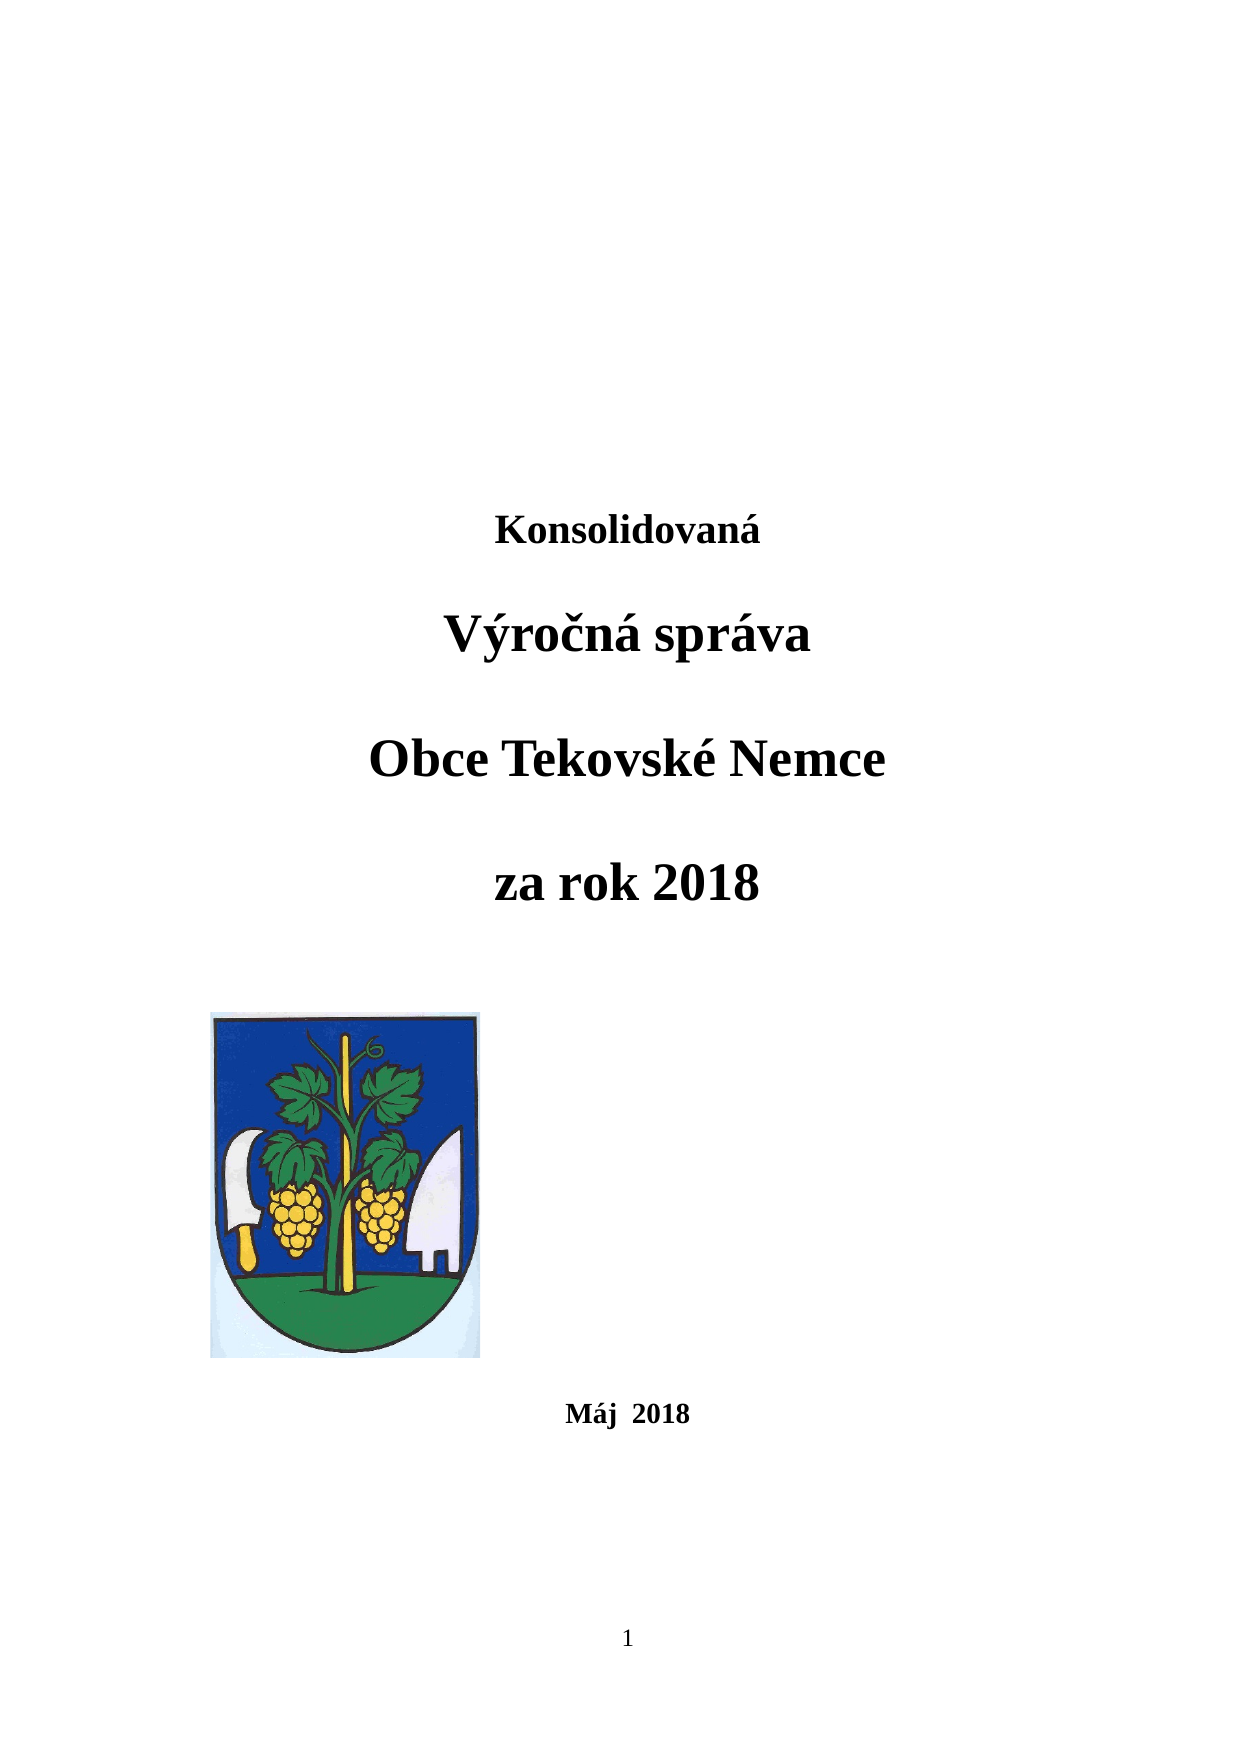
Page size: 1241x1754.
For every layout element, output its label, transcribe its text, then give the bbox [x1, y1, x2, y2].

text Obce Tekovské Nemce [118, 725, 1137, 788]
text Konsolidovaná [118, 505, 1137, 553]
text za rok 2018 [118, 850, 1137, 912]
text Máj 2018 [118, 1396, 1137, 1430]
text Výročná správa [118, 601, 1137, 663]
